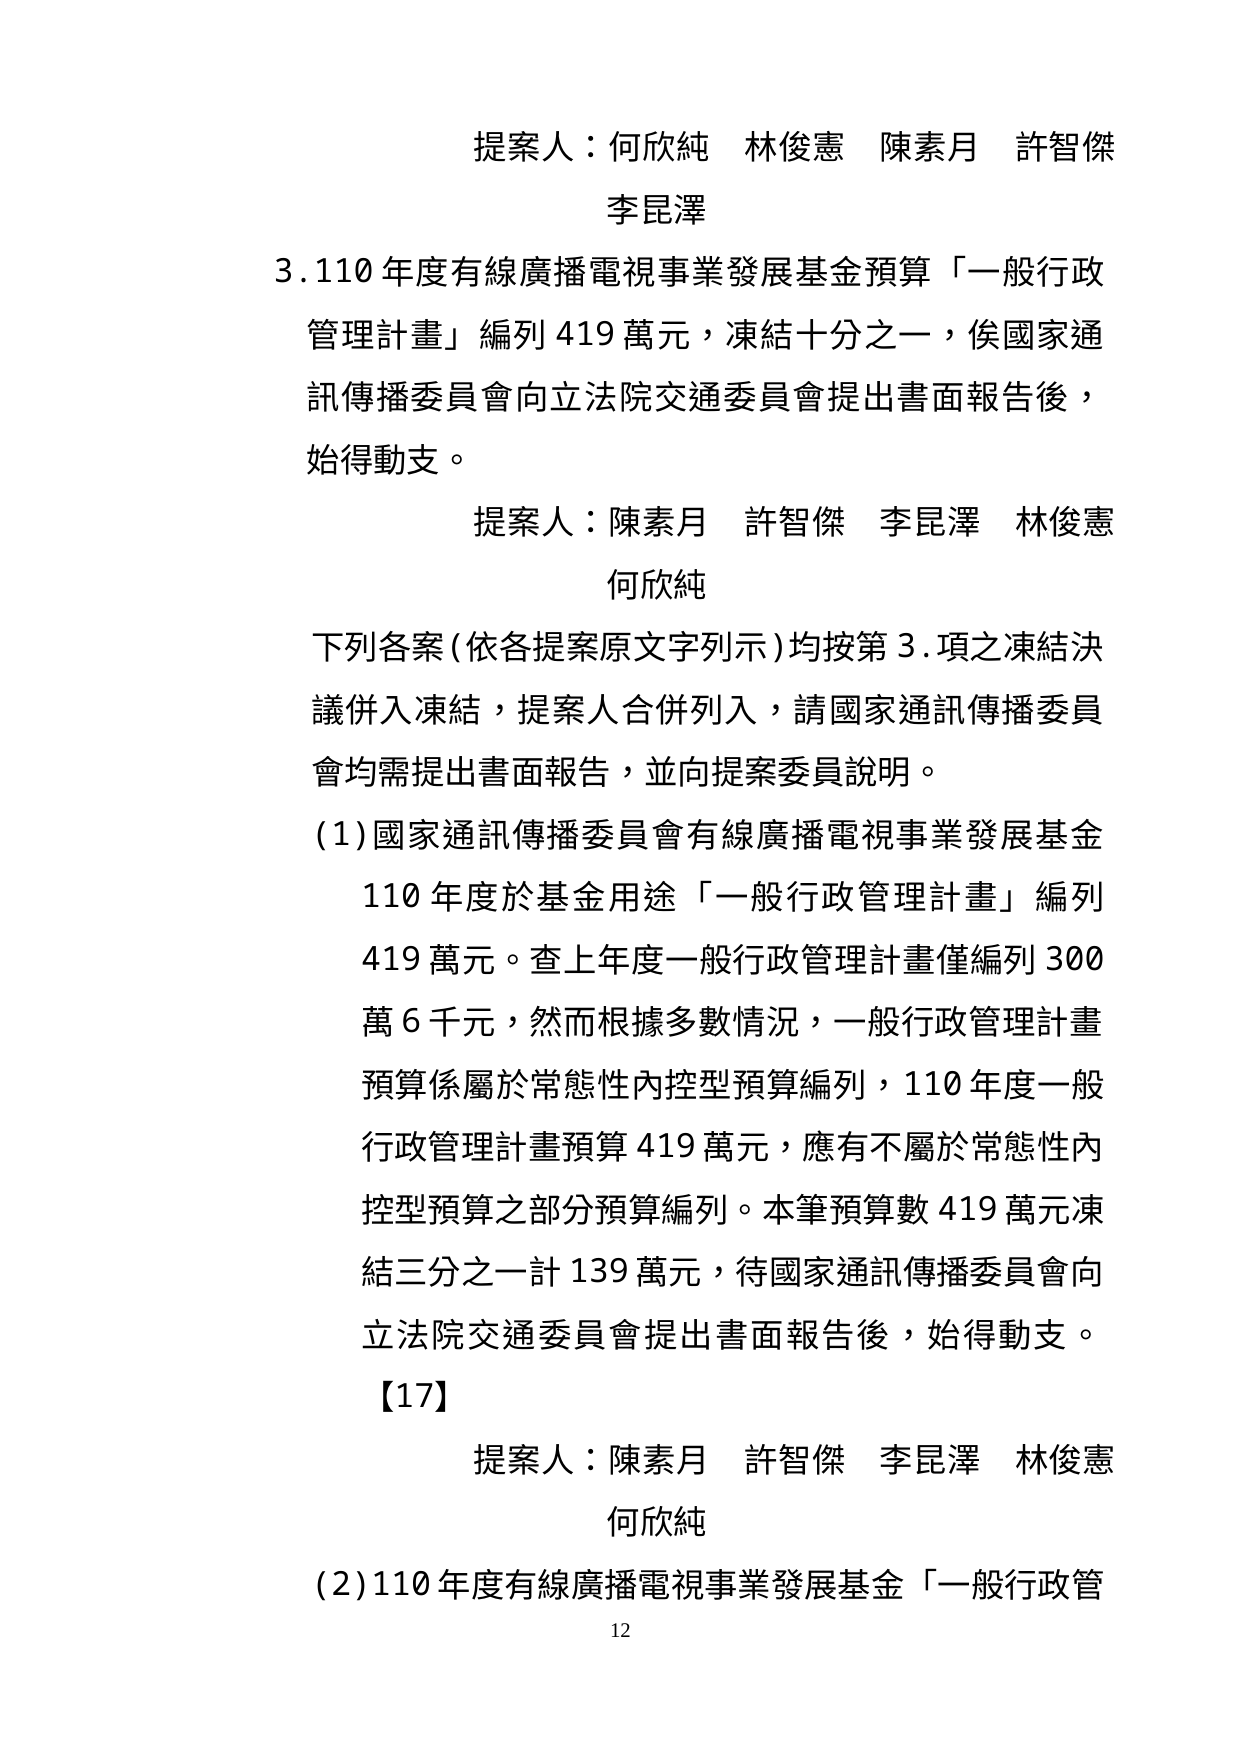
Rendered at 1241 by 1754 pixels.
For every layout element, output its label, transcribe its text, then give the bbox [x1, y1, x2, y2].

text (1)國家通訊傳播委員會有線廣播電視事業發展基金110年度於基金用途「一般行政管理計畫」編列419萬元。查上年度一般行政管理計畫僅編列300萬6千元，然而根據多數情況，一般行政管理計畫預算係屬於常態性內控型預算編列，110年度一般行政管理計畫預算419萬元，應有不屬於常態性內控型預算之部分預算編列。本筆預算數419萬元凍結三分之一計139萬元，待國家通訊傳播委員會向立法院交通委員會提出書面報告後，始得動支。【17】 [311, 791, 1104, 1416]
text 提案人：何欣純 林俊憲 陳素月 許智傑 李昆澤 [473, 103, 1117, 228]
text (2)110年度有線廣播電視事業發展基金「一般行政管理計畫-服務費用-專業服務費」編列182萬2,000元，然計畫內容未就作詳盡說明，亦無過去績效作為可稽，實不利預算審議，爰凍結30萬元，俟國家通訊傳播委員會就辦理該計畫之相關事項與計畫內容，向立法院交通委員會提出報告後，始得動支。【19】 [311, 1541, 1104, 1603]
text 提案人：陳素月 許智傑 李昆澤 林俊憲 何欣純 [473, 1416, 1117, 1541]
text 下列各案(依各提案原文字列示)均按第3.項之凍結決議併入凍結，提案人合併列入，請國家通訊傳播委員會均需提出書面報告，並向提案委員說明。 [311, 603, 1104, 791]
text 提案人：陳素月 許智傑 李昆澤 林俊憲 何欣純 [473, 478, 1117, 603]
text 3.110年度有線廣播電視事業發展基金預算「一般行政管理計畫」編列419萬元，凍結十分之一，俟國家通訊傳播委員會向立法院交通委員會提出書面報告後，始得動支。 [273, 228, 1104, 478]
